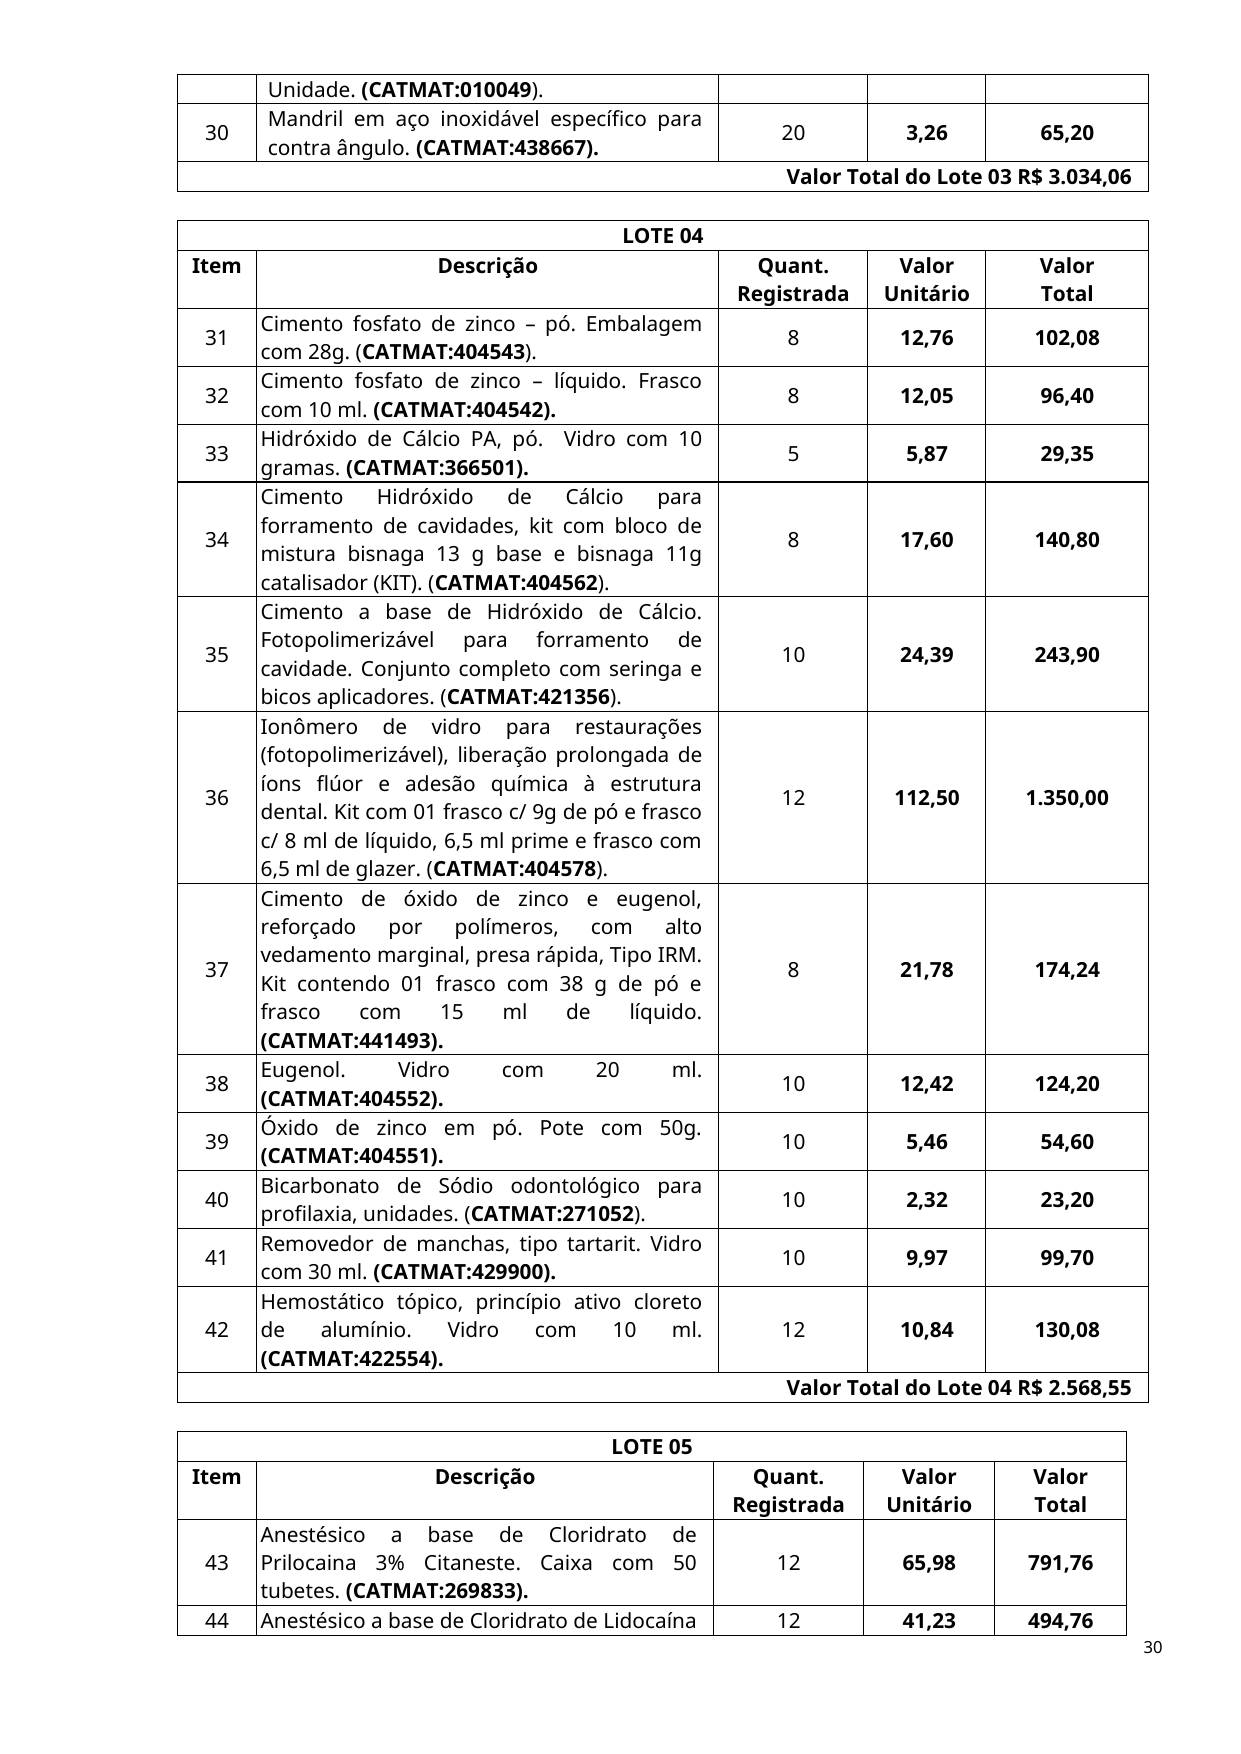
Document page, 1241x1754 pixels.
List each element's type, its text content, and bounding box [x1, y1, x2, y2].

table_cell 10,84 [868, 1287, 985, 1372]
table_cell Valor Total [986, 251, 1148, 308]
table_cell Óxido de zinco em pó. Pote com 50g. (CATMAT:404551). [257, 1113, 718, 1170]
table_cell Cimento a base de Hidróxido de Cálcio. Fotopolimerizável para forramento de cavidade. Conjunto completo com seringa e bicos aplicadores. (CATMAT:421356). [257, 597, 718, 711]
table_cell [178, 75, 256, 103]
table_cell Cimento de óxido de zinco e eugenol, reforçado por polímeros, com alto vedamento marginal, presa rápida, Tipo IRM. Kit contendo 01 frasco com 38 g de pó e frasco com 15 ml de líquido. (CATMAT:441493). [257, 884, 718, 1054]
table_cell 31 [178, 309, 256, 366]
table_cell Hemostático tópico, princípio ativo cloreto de alumínio. Vidro com 10 ml. (CATMAT:422554). [257, 1287, 718, 1372]
table_cell 12 [719, 712, 867, 883]
table_cell 20 [719, 104, 867, 161]
table_cell 8 [719, 309, 867, 366]
table_cell 12,76 [868, 309, 985, 366]
table_cell 12,42 [868, 1055, 985, 1112]
table_cell 8 [719, 884, 867, 1054]
table_cell 8 [719, 483, 867, 596]
table_cell 42 [178, 1287, 256, 1372]
table_cell Quant. Registrada [719, 251, 867, 308]
table_cell 130,08 [986, 1287, 1148, 1372]
table_cell 243,90 [986, 597, 1148, 711]
table_cell 12 [714, 1520, 863, 1605]
table_cell Item [178, 251, 256, 308]
table_cell Mandril em aço inoxidável específico para contra ângulo. (CATMAT:438667). [257, 104, 718, 161]
table_cell 124,20 [986, 1055, 1148, 1112]
table_cell 112,50 [868, 712, 985, 883]
table_cell 10 [719, 1171, 867, 1228]
table_cell 1.350,00 [986, 712, 1148, 883]
table_cell Cimento fosfato de zinco – líquido. Frasco com 10 ml. (CATMAT:404542). [257, 367, 718, 423]
table_cell 12 [719, 1287, 867, 1372]
table_cell 12,05 [868, 367, 985, 423]
table_cell 12 [714, 1606, 863, 1634]
table_cell 10 [719, 1055, 867, 1112]
table_cell 2,32 [868, 1171, 985, 1228]
table_cell Descrição [257, 1462, 713, 1519]
table_cell Valor Total [995, 1462, 1126, 1519]
table_cell 65,98 [864, 1520, 994, 1605]
table_cell 23,20 [986, 1171, 1148, 1228]
table_cell 3,26 [868, 104, 985, 161]
table_cell 10 [719, 597, 867, 711]
table_cell 140,80 [986, 483, 1148, 596]
table_cell 5 [719, 425, 867, 481]
table_cell 9,97 [868, 1229, 985, 1286]
table_cell Unidade. (CATMAT:010049). [257, 75, 718, 103]
table_cell [868, 75, 985, 103]
table_cell 30 [178, 104, 256, 161]
table_cell Removedor de manchas, tipo tartarit. Vidro com 30 ml. (CATMAT:429900). [257, 1229, 718, 1286]
table_cell Eugenol. Vidro com 20 ml. (CATMAT:404552). [257, 1055, 718, 1112]
table_cell 37 [178, 884, 256, 1054]
table_cell 39 [178, 1113, 256, 1170]
table_cell 494,76 [995, 1606, 1126, 1634]
table_header LOTE 04 [178, 221, 1148, 250]
table_cell 174,24 [986, 884, 1148, 1054]
table_cell Descrição [257, 251, 718, 308]
table_cell Bicarbonato de Sódio odontológico para profilaxia, unidades. (CATMAT:271052). [257, 1171, 718, 1228]
table_cell 791,76 [995, 1520, 1126, 1605]
table_cell Valor Unitário [864, 1462, 994, 1519]
table_cell 65,20 [986, 104, 1148, 161]
table_cell 5,87 [868, 425, 985, 481]
table_cell Ionômero de vidro para restaurações (fotopolimerizável), liberação prolongada de íons flúor e adesão química à estrutura dental. Kit com 01 frasco c/ 9g de pó e frasco c/ 8 ml de líquido, 6,5 ml prime e frasco com 6,5 ml de glazer. (CATMAT:404578). [257, 712, 718, 883]
table_cell 5,46 [868, 1113, 985, 1170]
table_cell 17,60 [868, 483, 985, 596]
table_cell Item [178, 1462, 256, 1519]
table_cell 44 [178, 1606, 256, 1634]
table_cell 29,35 [986, 425, 1148, 481]
table_cell 41 [178, 1229, 256, 1286]
table_cell Anestésico a base de Cloridrato de Lidocaína [257, 1606, 713, 1634]
table_cell 41,23 [864, 1606, 994, 1634]
table_cell [719, 75, 867, 103]
table_cell 36 [178, 712, 256, 883]
table_cell 33 [178, 425, 256, 481]
table_header LOTE 05 [178, 1432, 1126, 1461]
table_cell 102,08 [986, 309, 1148, 366]
table_cell 40 [178, 1171, 256, 1228]
table_cell Quant. Registrada [714, 1462, 863, 1519]
table_cell 43 [178, 1520, 256, 1605]
table_cell Valor Total do Lote 04 R$ 2.568,55 [178, 1373, 1148, 1402]
table_cell 21,78 [868, 884, 985, 1054]
table_cell 54,60 [986, 1113, 1148, 1170]
table_cell 96,40 [986, 367, 1148, 423]
table_cell Hidróxido de Cálcio PA, pó. Vidro com 10 gramas. (CATMAT:366501). [257, 425, 718, 481]
table_cell 38 [178, 1055, 256, 1112]
table_cell 99,70 [986, 1229, 1148, 1286]
table_cell 34 [178, 483, 256, 596]
table_cell Cimento Hidróxido de Cálcio para forramento de cavidades, kit com bloco de mistura bisnaga 13 g base e bisnaga 11g catalisador (KIT). (CATMAT:404562). [257, 483, 718, 596]
table_cell 35 [178, 597, 256, 711]
table_cell Valor Unitário [868, 251, 985, 308]
table_cell Cimento fosfato de zinco – pó. Embalagem com 28g. (CATMAT:404543). [257, 309, 718, 366]
table_cell [986, 75, 1148, 103]
table_cell 10 [719, 1113, 867, 1170]
table_cell Valor Total do Lote 03 R$ 3.034,06 [178, 162, 1148, 191]
table_cell 24,39 [868, 597, 985, 711]
table_cell Anestésico a base de Cloridrato de Prilocaina 3% Citaneste. Caixa com 50 tubetes. (CATMAT:269833). [257, 1520, 713, 1605]
table_cell 32 [178, 367, 256, 423]
table_cell 8 [719, 367, 867, 423]
table_cell 10 [719, 1229, 867, 1286]
